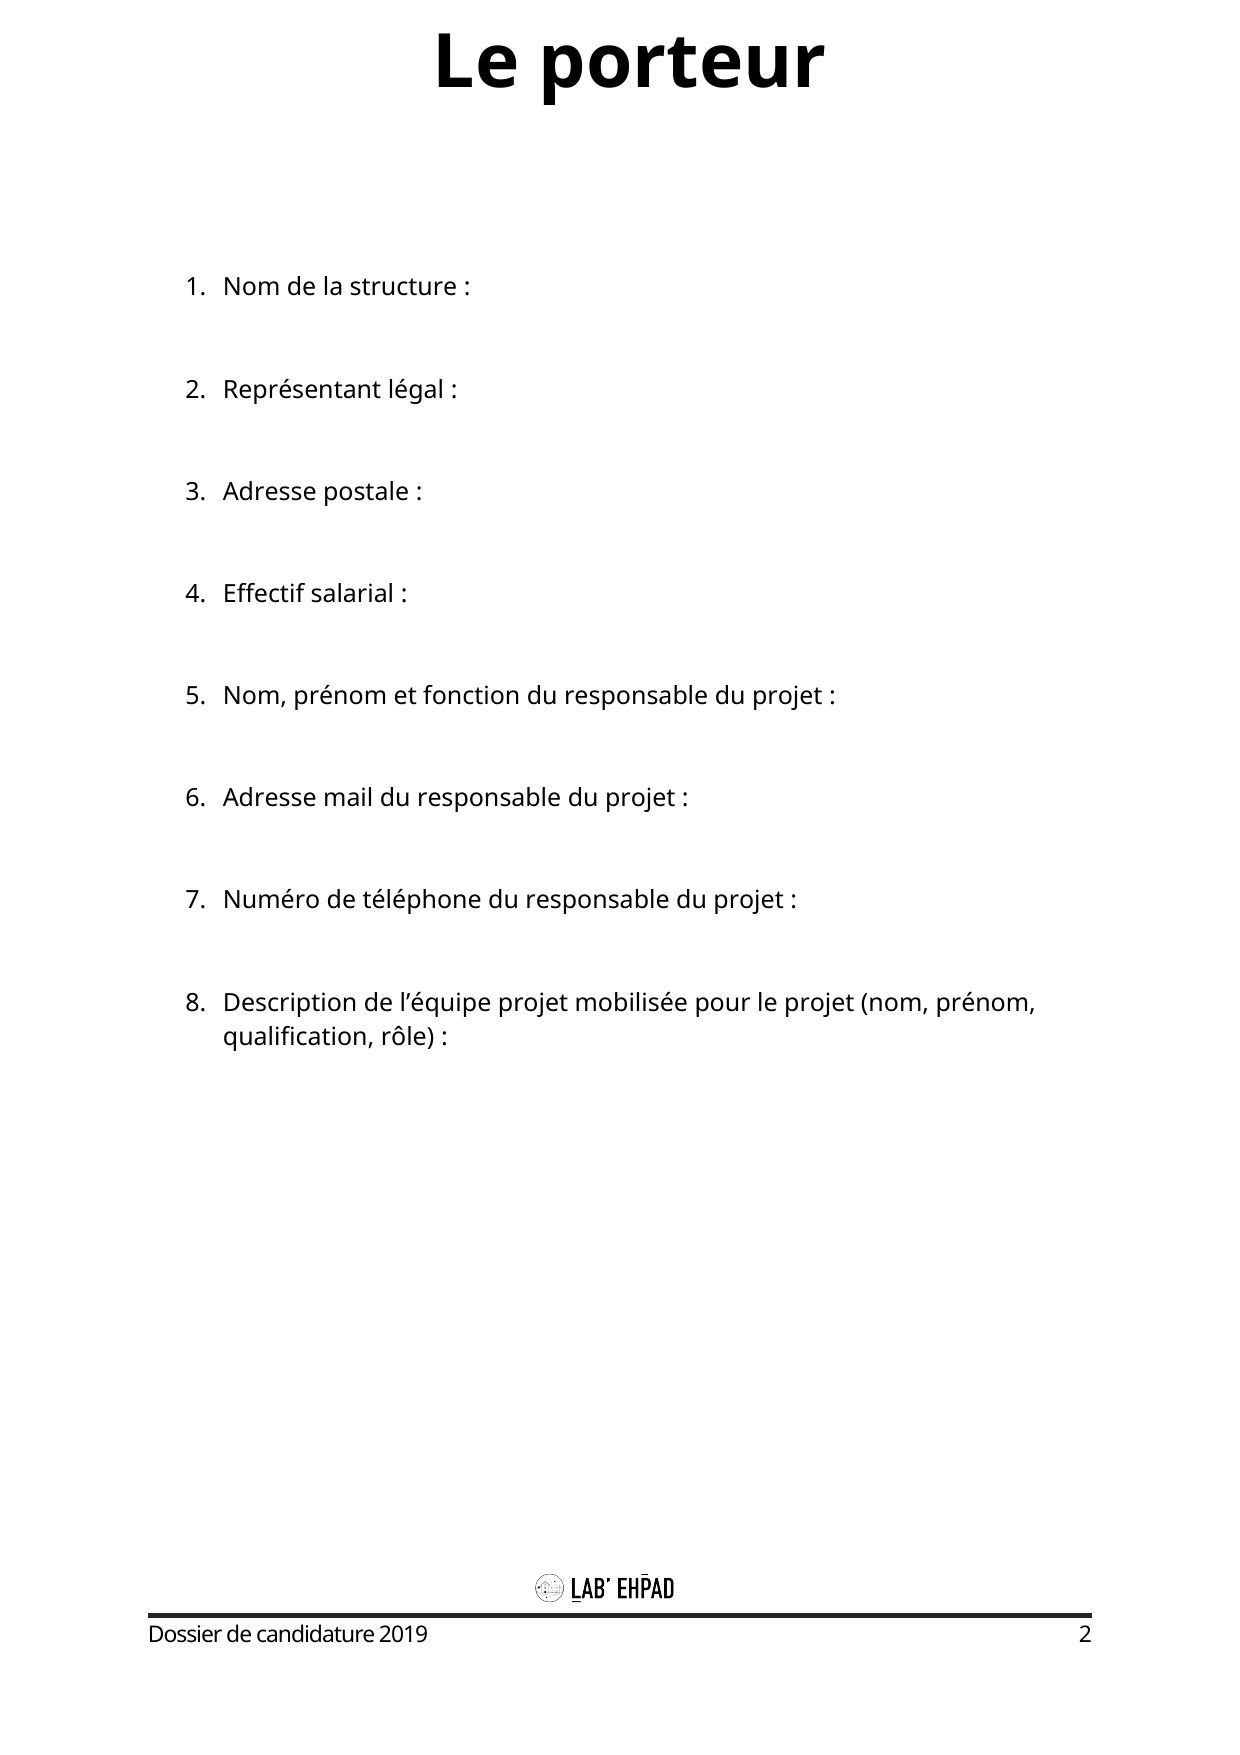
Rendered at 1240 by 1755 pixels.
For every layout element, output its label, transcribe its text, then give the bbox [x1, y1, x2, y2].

list Représentant légal : [185, 371, 1092, 405]
list Nom, prénom et fonction du responsable du projet : [185, 678, 1092, 712]
list Adresse postale : [185, 473, 1092, 507]
list Effectif salarial : [185, 576, 1092, 610]
list Numéro de téléphone du responsable du projet : [185, 882, 1092, 916]
list Adresse mail du responsable du projet : [185, 780, 1092, 814]
list Nom de la structure : [185, 269, 1092, 303]
text Le porteur [432, 7, 827, 110]
list Description de l’équipe projet mobilisée pour le projet (nom, prénom, qualification, rôle) : [185, 984, 1092, 1052]
